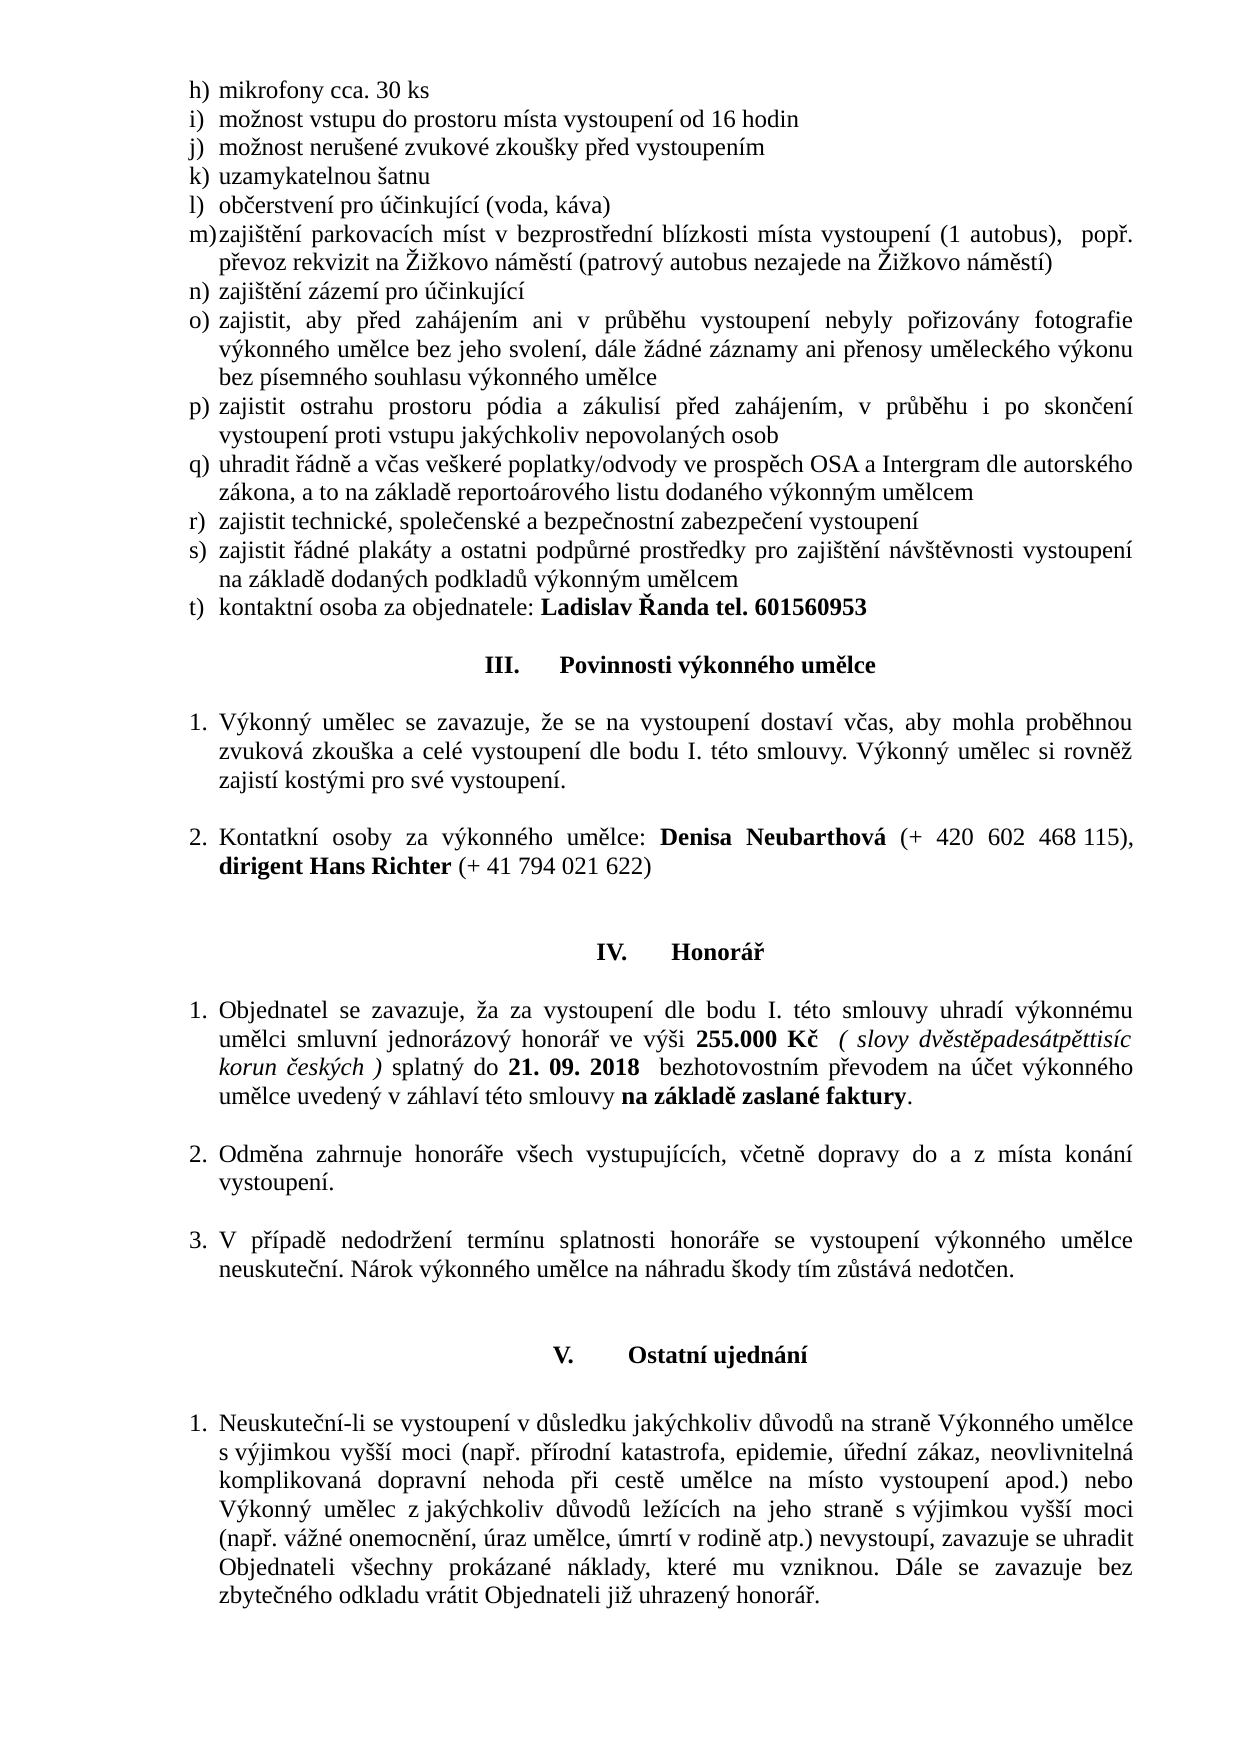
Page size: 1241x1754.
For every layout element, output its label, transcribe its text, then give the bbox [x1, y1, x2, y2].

list občerstvení pro účinkující (voda, káva) [189, 190, 1134, 219]
list zajistit technické, společenské a bezpečnostní zabezpečení vystoupení [189, 506, 1134, 535]
list Povinnosti výkonného umělce [226, 650, 1134, 679]
list zajištění parkovacích míst v bezprostřední blízkosti místa vystoupení (1 autobus), popř. převoz rekvizit na Žižkovo náměstí (patrový autobus nezajede na Žižkovo náměstí) [189, 219, 1134, 276]
list Kontatkní osoby za výkonného umělce: Denisa Neubarthová (+ 420 602 468 115), dirigent Hans Richter (+ 41 794 021 622) [189, 822, 1134, 880]
list V případě nedodržení termínu splatnosti honoráře se vystoupení výkonného umělce neuskuteční. Nárok výkonného umělce na náhradu škody tím zůstává nedotčen. [189, 1225, 1134, 1282]
list Honorář [226, 937, 1134, 966]
list Výkonný umělec se zavazuje, že se na vystoupení dostaví včas, aby mohla proběhnou zvuková zkouška a celé vystoupení dle bodu I. této smlouvy. Výkonný umělec si rovněž zajistí kostými pro své vystoupení. [189, 707, 1134, 794]
list možnost nerušené zvukové zkoušky před vystoupením [189, 132, 1134, 161]
list Neuskuteční-li se vystoupení v důsledku jakýchkoliv důvodů na straně Výkonného umělce s výjimkou vyšší moci (např. přírodní katastrofa, epidemie, úřední zákaz, neovlivnitelná komplikovaná dopravní nehoda při cestě umělce na místo vystoupení apod.) nebo Výkonný umělec z jakýchkoliv důvodů ležících na jeho straně s výjimkou vyšší moci (např. vážné onemocnění, úraz umělce, úmrtí v rodině atp.) nevystoupí, zavazuje se uhradit Objednateli všechny prokázané náklady, které mu vzniknou. Dále se zavazuje bez zbytečného odkladu vrátit Objednateli již uhrazený honorář. [189, 1408, 1134, 1609]
list zajistit ostrahu prostoru pódia a zákulisí před zahájením, v průběhu i po skončení vystoupení proti vstupu jakýchkoliv nepovolaných osob [189, 391, 1134, 449]
list zajištění zázemí pro účinkující [189, 276, 1134, 305]
list zajistit, aby před zahájením ani v průběhu vystoupení nebyly pořizovány fotografie výkonného umělce bez jeho svolení, dále žádné záznamy ani přenosy uměleckého výkonu bez písemného souhlasu výkonného umělce [189, 305, 1134, 391]
list možnost vstupu do prostoru místa vystoupení od 16 hodin [189, 104, 1134, 132]
list zajistit řádné plakáty a ostatni podpůrné prostředky pro zajištění návštěvnosti vystoupení na základě dodaných podkladů výkonným umělcem [189, 535, 1134, 592]
list Ostatní ujednání [226, 1340, 1134, 1369]
list mikrofony cca. 30 ks [189, 75, 1134, 104]
list uhradit řádně a včas veškeré poplatky/odvody ve prospěch OSA a Intergram dle autorského zákona, a to na základě reportoárového listu dodaného výkonným umělcem [189, 449, 1134, 506]
list Odměna zahrnuje honoráře všech vystupujících, včetně dopravy do a z místa konání vystoupení. [189, 1139, 1134, 1196]
list kontaktní osoba za objednatele: Ladislav Řanda tel. 601560953 [189, 592, 1134, 621]
list Objednatel se zavazuje, ža za vystoupení dle bodu I. této smlouvy uhradí výkonnému umělci smluvní jednorázový honorář ve výši 255.000 Kč ( slovy dvěstěpadesátpěttisíc korun českých ) splatný do 21. 09. 2018 bezhotovostním převodem na účet výkonného umělce uvedený v záhlaví této smlouvy na základě zaslané faktury. [189, 995, 1134, 1110]
list uzamykatelnou šatnu [189, 161, 1134, 190]
